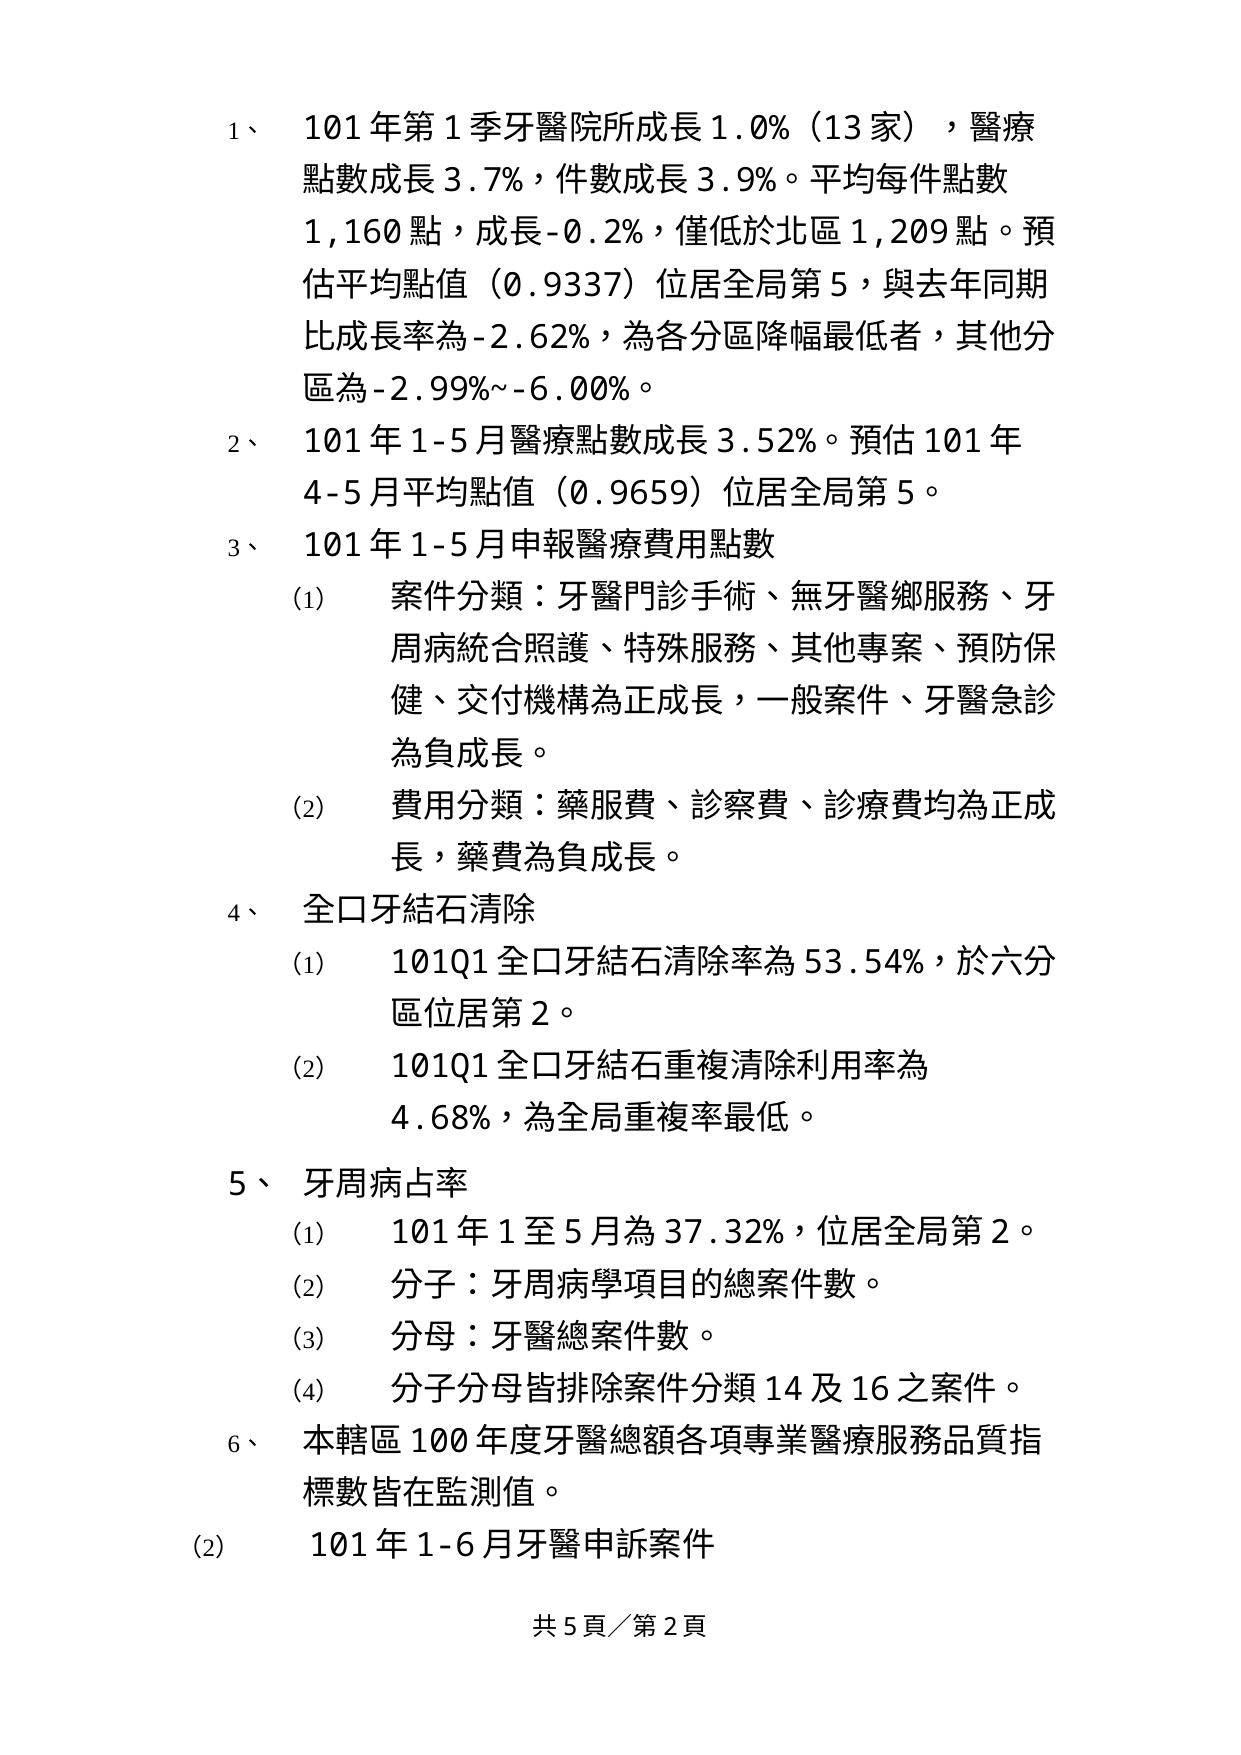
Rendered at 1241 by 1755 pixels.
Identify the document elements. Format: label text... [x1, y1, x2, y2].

list 101年1-5月醫療點數成長3.52%。預估101年4-5月平均點值（0.9659）位居全局第5。 [227, 410, 1063, 514]
list 101年1至5月為37.32%，位居全局第2。 [277, 1202, 1063, 1254]
list 101年第1季牙醫院所成長1.0%（13家），醫療點數成長3.7%，件數成長3.9%。平均每件點數1,160點，成長-0.2%，僅低於北區1,209點。預估平均點值（0.9337）位居全局第5，與去年同期比成長率為-2.62%，為各分區降幅最低者，其他分區為-2.99%~-6.00%。 [227, 97, 1063, 410]
list 分子分母皆排除案件分類14及16之案件。 [277, 1358, 1063, 1410]
list 本轄區100年度牙醫總額各項專業醫療服務品質指標數皆在監測值。 [227, 1410, 1063, 1514]
list 101Q1全口牙結石重複清除利用率為4.68%，為全局重複率最低。 [277, 1035, 1063, 1139]
list 101年1-6月牙醫申訴案件 [177, 1514, 1063, 1566]
list 費用分類：藥服費、診察費、診療費均為正成長，藥費為負成長。 [277, 774, 1063, 879]
list 101Q1全口牙結石清除率為53.54%，於六分區位居第2。 [277, 931, 1063, 1035]
list 分子：牙周病學項目的總案件數。 [277, 1254, 1063, 1306]
list 101年1-5月申報醫療費用點數 [227, 514, 1063, 566]
list 牙周病占率 [227, 1139, 1063, 1202]
list 案件分類：牙醫門診手術、無牙醫鄉服務、牙周病統合照護、特殊服務、其他專案、預防保健、交付機構為正成長，一般案件、牙醫急診為負成長。 [277, 566, 1063, 774]
list 全口牙結石清除 [227, 879, 1063, 931]
list 分母：牙醫總案件數。 [277, 1306, 1063, 1358]
